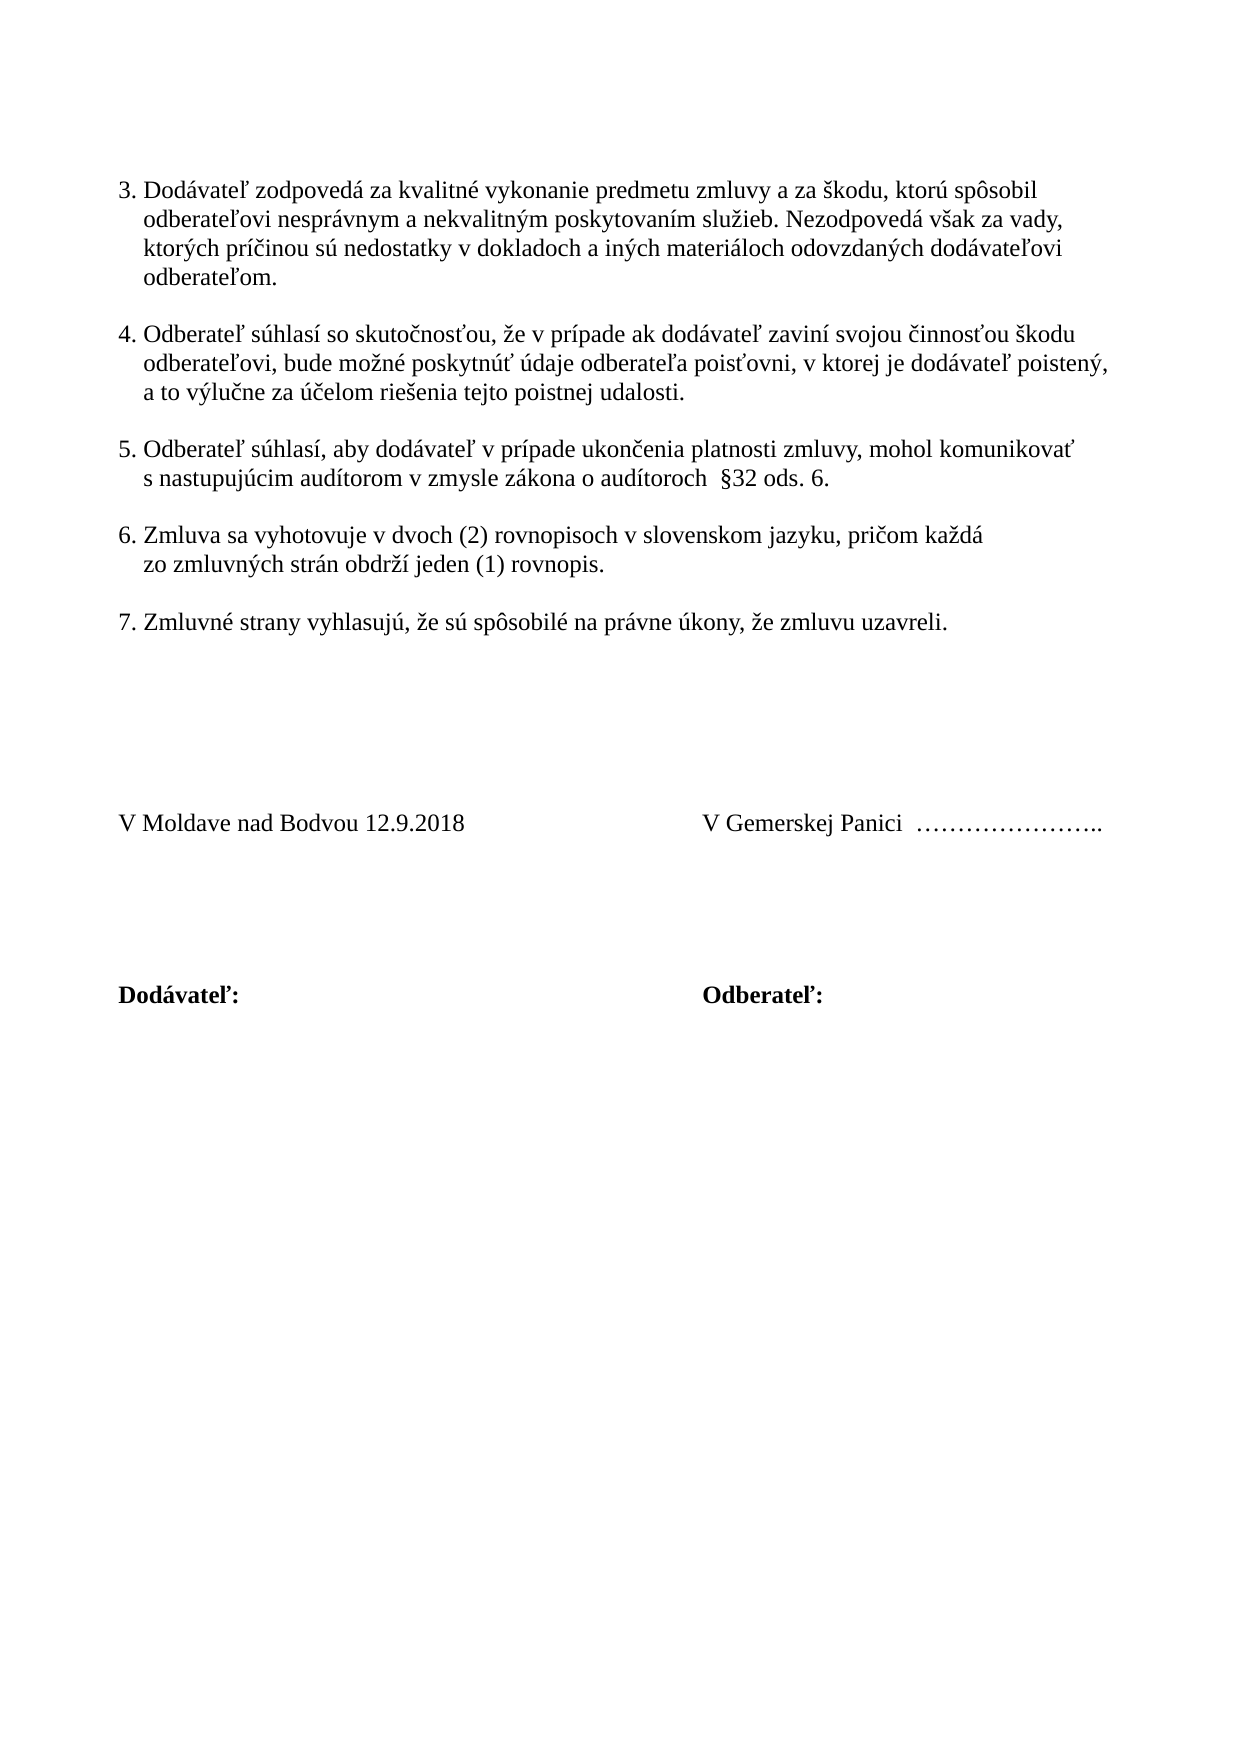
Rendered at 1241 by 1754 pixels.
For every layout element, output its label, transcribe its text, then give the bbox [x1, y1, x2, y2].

text Dodávateľ: Odberateľ: [118, 981, 1122, 1009]
text 6. Zmluva sa vyhotovuje v dvoch (2) rovnopisoch v slovenskom jazyku, pričom každá [118, 521, 1122, 549]
text zo zmluvných strán obdrží jeden (1) rovnopis. [118, 549, 1122, 578]
text odberateľom. [118, 262, 1122, 291]
text 7. Zmluvné strany vyhlasujú, že sú spôsobilé na právne úkony, že zmluvu uzavreli. [118, 607, 1122, 636]
text odberateľovi, bude možné poskytnúť údaje odberateľa poisťovni, v ktorej je dodávateľ poistený, [118, 348, 1122, 377]
text a to výlučne za účelom riešenia tejto poistnej udalosti. [118, 377, 1122, 406]
text 3. Dodávateľ zodpovedá za kvalitné vykonanie predmetu zmluvy a za škodu, ktorú spôsobil [118, 176, 1122, 204]
text s nastupujúcim audítorom v zmysle zákona o audítoroch §32 ods. 6. [118, 463, 1122, 492]
text 5. Odberateľ súhlasí, aby dodávateľ v prípade ukončenia platnosti zmluvy, mohol komunikovať [118, 434, 1122, 463]
text 4. Odberateľ súhlasí so skutočnosťou, že v prípade ak dodávateľ zaviní svojou činnosťou škodu [118, 319, 1122, 348]
text odberateľovi nesprávnym a nekvalitným poskytovaním služieb. Nezodpovedá však za vady, [118, 204, 1122, 233]
text ktorých príčinou sú nedostatky v dokladoch a iných materiáloch odovzdaných dodávateľovi [118, 233, 1122, 262]
text V Moldave nad Bodvou 12.9.2018 V Gemerskej Panici ………………….. [118, 808, 1122, 837]
